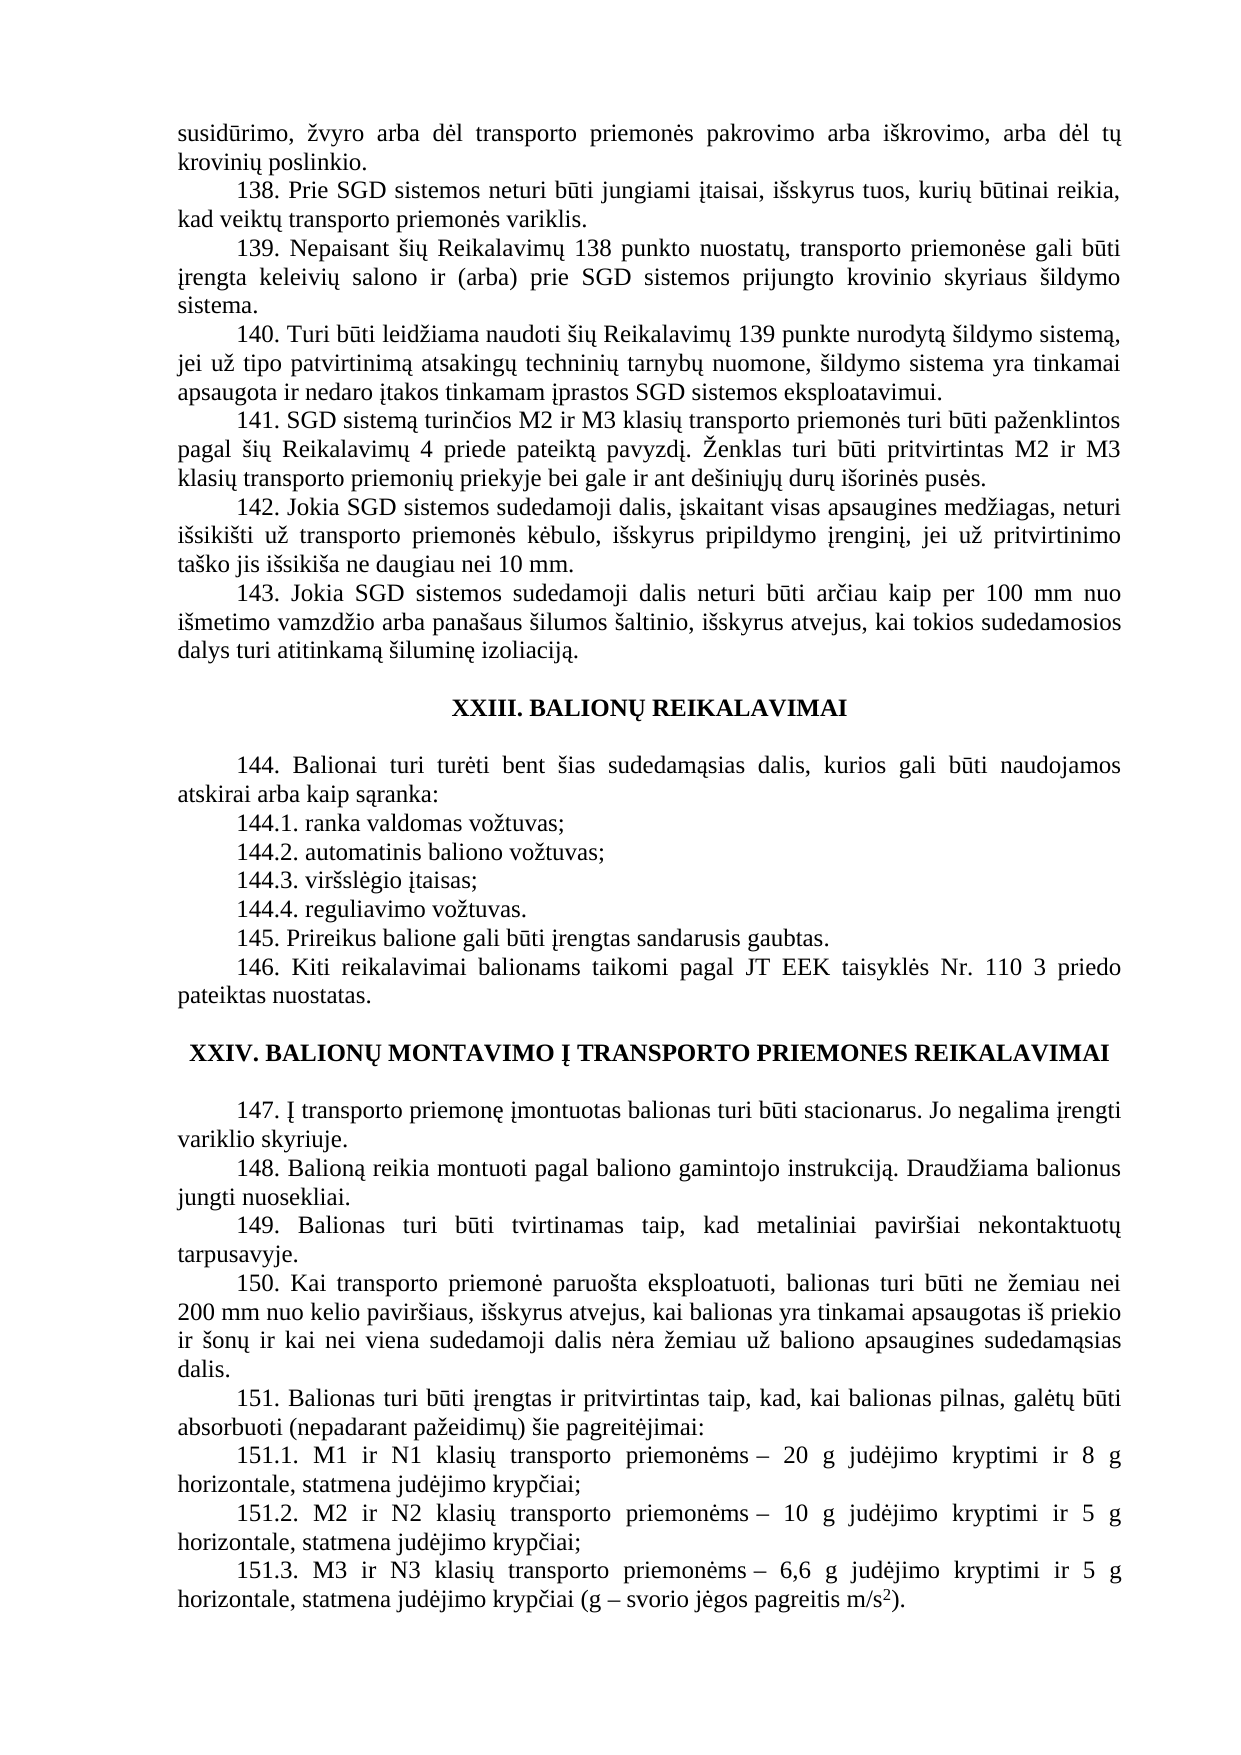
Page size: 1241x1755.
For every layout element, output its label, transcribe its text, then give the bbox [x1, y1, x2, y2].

text 151.1. M1 ir N1 klasių transporto priemonėms – 20 g judėjimo kryptimi ir 8 g horizontale, statmena judėjimo krypčiai; [177, 1441, 1122, 1498]
text 145. Prireikus balione gali būti įrengtas sandarusis gaubtas. [177, 923, 1122, 952]
text 151. Balionas turi būti įrengtas ir pritvirtintas taip, kad, kai balionas pilnas, galėtų būti absorbuoti (nepadarant pažeidimų) šie pagreitėjimai: [177, 1383, 1122, 1441]
text 144.1. ranka valdomas vožtuvas; [177, 808, 1122, 837]
text XXIV. BALIONŲ MONTAVIMO Į TRANSPORTO PRIEMONES REIKALAVIMAI [177, 1038, 1122, 1067]
text 148. Balioną reikia montuoti pagal baliono gamintojo instrukciją. Draudžiama balionus jungti nuosekliai. [177, 1153, 1122, 1211]
text 146. Kiti reikalavimai balionams taikomi pagal JT EEK taisyklės Nr. 110 3 priedo pateiktas nuostatas. [177, 952, 1122, 1009]
text 144.4. reguliavimo vožtuvas. [177, 894, 1122, 923]
text 151.2. M2 ir N2 klasių transporto priemonėms – 10 g judėjimo kryptimi ir 5 g horizontale, statmena judėjimo krypčiai; [177, 1498, 1122, 1556]
text 143. Jokia SGD sistemos sudedamoji dalis neturi būti arčiau kaip per 100 mm nuo išmetimo vamzdžio arba panašaus šilumos šaltinio, išskyrus atvejus, kai tokios sudedamosios dalys turi atitinkamą šiluminę izoliaciją. [177, 578, 1122, 664]
text 142. Jokia SGD sistemos sudedamoji dalis, įskaitant visas apsaugines medžiagas, neturi išsikišti už transporto priemonės kėbulo, išskyrus pripildymo įrenginį, jei už pritvirtinimo taško jis išsikiša ne daugiau nei 10 mm. [177, 492, 1122, 578]
text 147. Į transporto priemonę įmontuotas balionas turi būti stacionarus. Jo negalima įrengti variklio skyriuje. [177, 1096, 1122, 1153]
text 144.2. automatinis baliono vožtuvas; [177, 837, 1122, 866]
text susidūrimo, žvyro arba dėl transporto priemonės pakrovimo arba iškrovimo, arba dėl tų krovinių poslinkio. [177, 118, 1122, 176]
text 151.3. M3 ir N3 klasių transporto priemonėms – 6,6 g judėjimo kryptimi ir 5 g horizontale, statmena judėjimo krypčiai (g – svorio jėgos pagreitis m/s2). [177, 1556, 1122, 1613]
text 141. SGD sistemą turinčios M2 ir M3 klasių transporto priemonės turi būti paženklintos pagal šių Reikalavimų 4 priede pateiktą pavyzdį. Ženklas turi būti pritvirtintas M2 ir M3 klasių transporto priemonių priekyje bei gale ir ant dešiniųjų durų išorinės pusės. [177, 406, 1122, 492]
text 138. Prie SGD sistemos neturi būti jungiami įtaisai, išskyrus tuos, kurių būtinai reikia, kad veiktų transporto priemonės variklis. [177, 176, 1122, 233]
text 144.3. viršslėgio įtaisas; [177, 866, 1122, 894]
text XXIII. BALIONŲ REIKALAVIMAI [177, 693, 1122, 722]
text 140. Turi būti leidžiama naudoti šių Reikalavimų 139 punkte nurodytą šildymo sistemą, jei už tipo patvirtinimą atsakingų techninių tarnybų nuomone, šildymo sistema yra tinkamai apsaugota ir nedaro įtakos tinkamam įprastos SGD sistemos eksploatavimui. [177, 319, 1122, 406]
text 139. Nepaisant šių Reikalavimų 138 punkto nuostatų, transporto priemonėse gali būti įrengta keleivių salono ir (arba) prie SGD sistemos prijungto krovinio skyriaus šildymo sistema. [177, 233, 1122, 319]
text 144. Balionai turi turėti bent šias sudedamąsias dalis, kurios gali būti naudojamos atskirai arba kaip sąranka: [177, 751, 1122, 808]
text 150. Kai transporto priemonė paruošta eksploatuoti, balionas turi būti ne žemiau nei 200 mm nuo kelio paviršiaus, išskyrus atvejus, kai balionas yra tinkamai apsaugotas iš priekio ir šonų ir kai nei viena sudedamoji dalis nėra žemiau už baliono apsaugines sudedamąsias dalis. [177, 1268, 1122, 1383]
text 149. Balionas turi būti tvirtinamas taip, kad metaliniai paviršiai nekontaktuotų tarpusavyje. [177, 1211, 1122, 1268]
